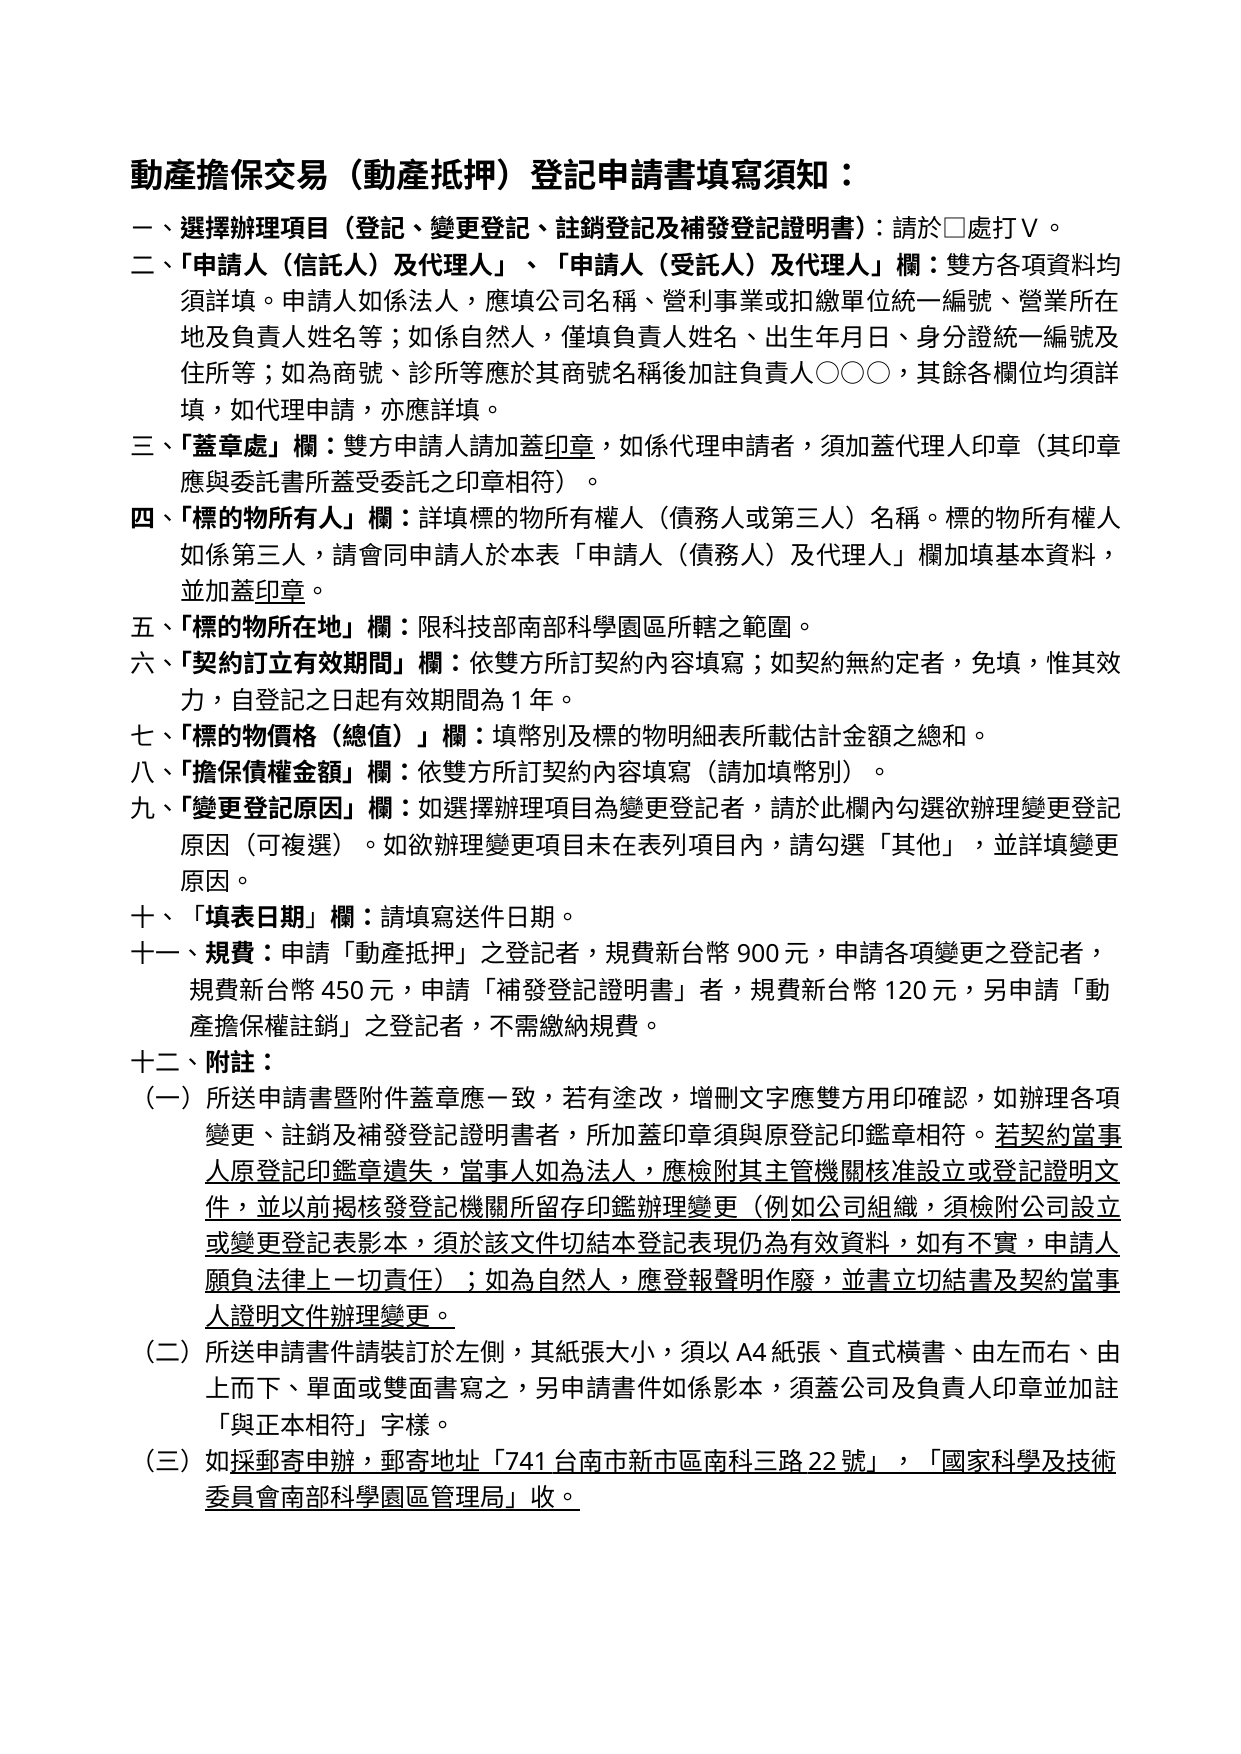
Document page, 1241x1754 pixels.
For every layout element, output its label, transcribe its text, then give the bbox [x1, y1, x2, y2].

text 七、「標的物價格（總值）」欄：填幣別及標的物明細表所載估計金額之總和。 [130, 716, 1122, 753]
text 九、「變更登記原因」欄：如選擇辦理項目為變更登記者，請於此欄內勾選欲辦理變更登記原因（可複選）。如欲辦理變更項目未在表列項目內，請勾選「其他」，並詳填變更原因。 [130, 789, 1122, 898]
text 十二、附註： [130, 1043, 1122, 1079]
text 八、「擔保債權金額」欄：依雙方所訂契約內容填寫（請加填幣別）。 [130, 753, 1122, 789]
text 十、「填表日期」欄：請填寫送件日期。 [130, 898, 1122, 934]
text 十一、規費：申請「動產抵押」之登記者，規費新台幣900元，申請各項變更之登記者，規費新台幣450元，申請「補發登記證明書」者，規費新台幣120元，另申請「動產擔保權註銷」之登記者，不需繳納規費。 [130, 934, 1110, 1043]
text 三、「蓋章處」欄：雙方申請人請加蓋印章，如係代理申請者，須加蓋代理人印章（其印章應與委託書所蓋受委託之印章相符）。 [130, 426, 1122, 499]
text （一）所送申請書暨附件蓋章應ㄧ致，若有塗改，增刪文字應雙方用印確認，如辦理各項變更、註銷及補發登記證明書者，所加蓋印章須與原登記印鑑章相符。若契約當事人原登記印鑑章遺失，當事人如為法人，應檢附其主管機關核准設立或登記證明文件，並以前揭核發登記機關所留存印鑑辦理變更（例如公司組織，須檢附公司設立或變更登記表影本，須於該文件切結本登記表現仍為有效資料，如有不實，申請人願負法律上ㄧ切責任）；如為自然人，應登報聲明作廢，並書立切結書及契約當事人證明文件辦理變更。 [130, 1079, 1122, 1333]
text 五、「標的物所在地」欄：限科技部南部科學園區所轄之範圍。 [130, 608, 1122, 644]
text 四、「標的物所有人」欄：詳填標的物所有權人（債務人或第三人）名稱。標的物所有權人如係第三人，請會同申請人於本表「申請人（債務人）及代理人」欄加填基本資料，並加蓋印章。 [130, 499, 1122, 608]
text （二）所送申請書件請裝訂於左側，其紙張大小，須以A4紙張、直式橫書、由左而右、由上而下、單面或雙面書寫之，另申請書件如係影本，須蓋公司及負責人印章並加註「與正本相符」字樣。 [130, 1333, 1122, 1441]
text 二、「申請人（信託人）及代理人」、「申請人（受託人）及代理人」欄：雙方各項資料均須詳填。申請人如係法人，應填公司名稱、營利事業或扣繳單位統一編號、營業所在地及負責人姓名等；如係自然人，僅填負責人姓名、出生年月日、身分證統一編號及住所等；如為商號、診所等應於其商號名稱後加註負責人○○○，其餘各欄位均須詳填，如代理申請，亦應詳填。 [130, 245, 1122, 426]
text 六、「契約訂立有效期間」欄：依雙方所訂契約內容填寫；如契約無約定者，免填，惟其效力，自登記之日起有效期間為1年。 [130, 644, 1122, 716]
text ㄧ、選擇辦理項目（登記、變更登記、註銷登記及補發登記證明書）：請於□處打Ｖ。 [130, 209, 1122, 245]
text （三）如採郵寄申辦，郵寄地址「741台南市新市區南科三路22號」，「國家科學及技術委員會南部科學園區管理局」收。 [130, 1441, 1122, 1514]
text 動產擔保交易（動產抵押）登記申請書填寫須知： [130, 136, 1122, 209]
